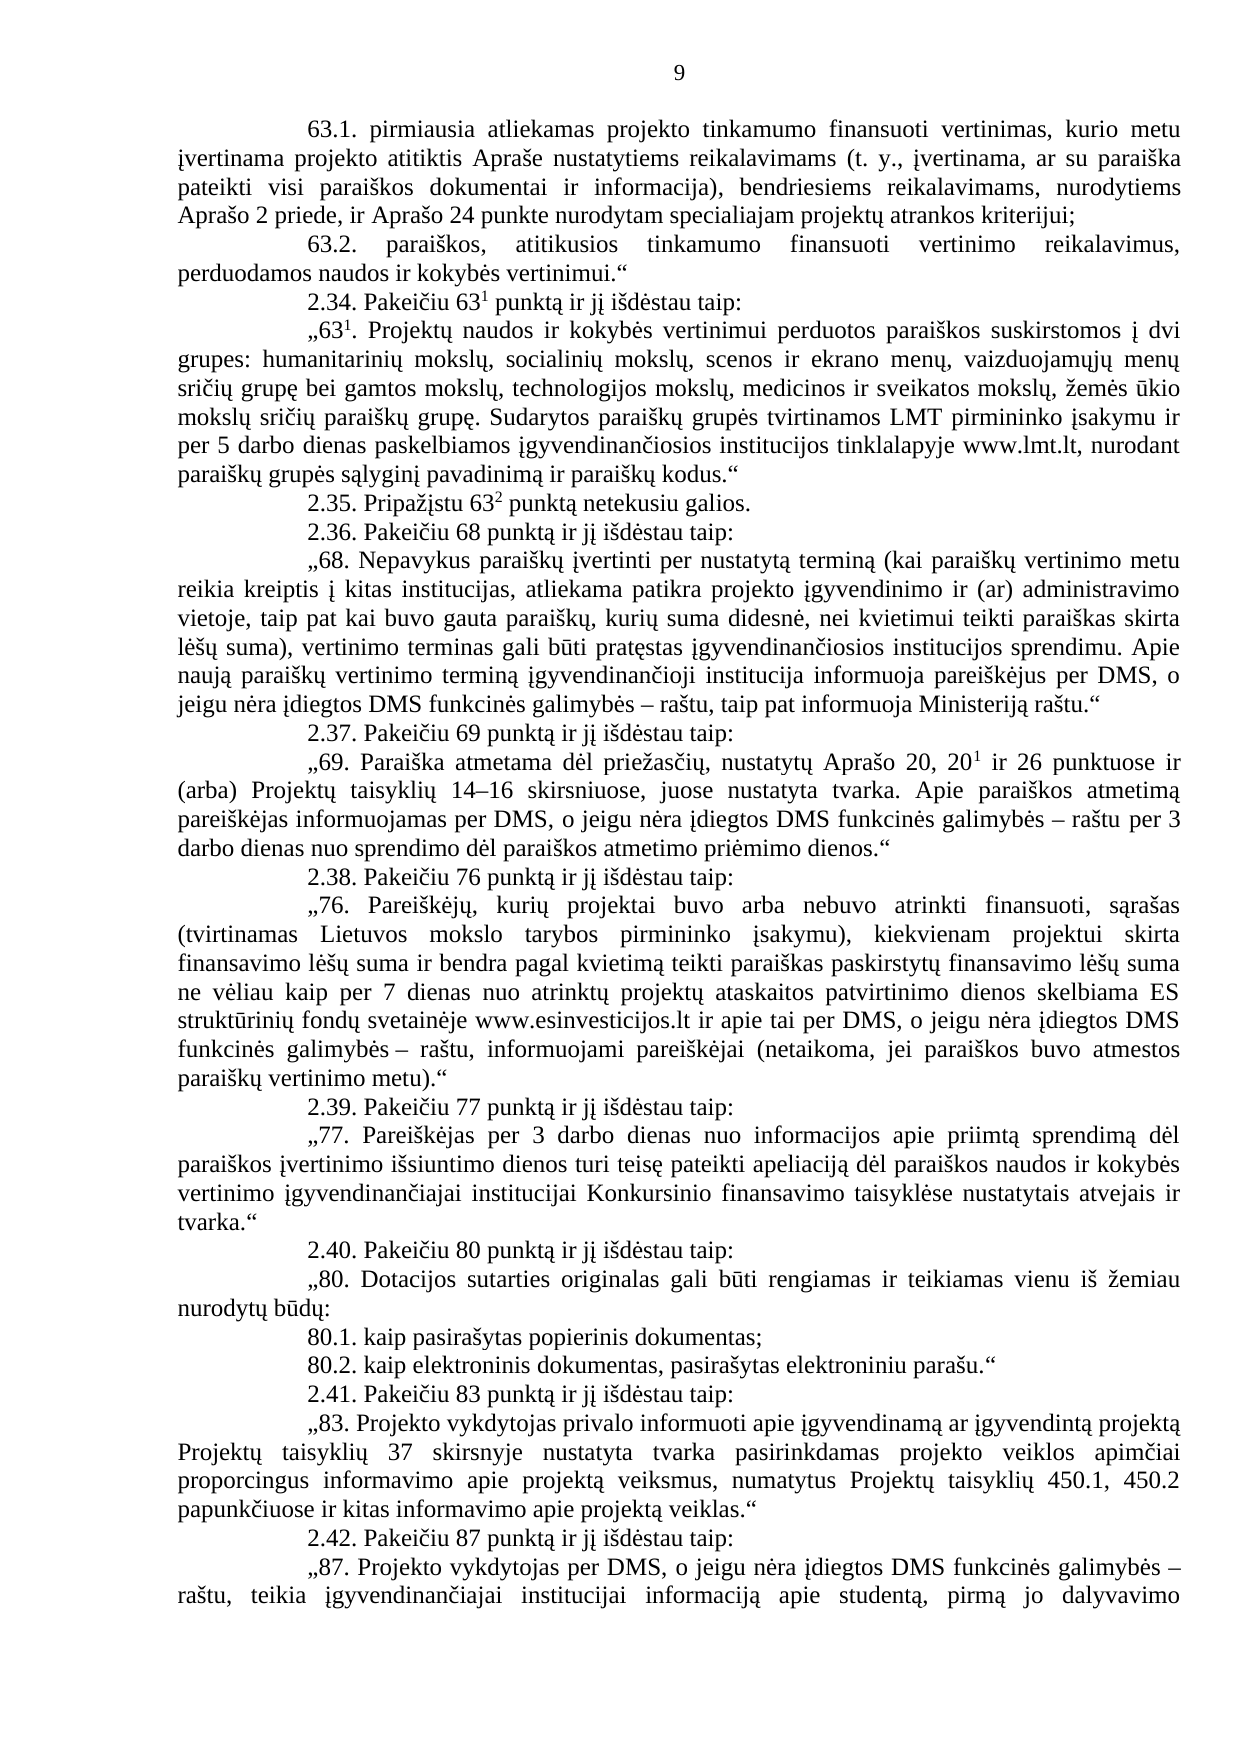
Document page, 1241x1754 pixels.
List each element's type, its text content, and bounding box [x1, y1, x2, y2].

text „77. Pareiškėjas per 3 darbo dienas nuo informacijos apie priimtą sprendimą dėl paraiškos įvertinimo išsiuntimo dienos turi teisę pateikti apeliaciją dėl paraiškos naudos ir kokybės vertinimo įgyvendinančiajai institucijai Konkursinio finansavimo taisyklėse nustatytais atvejais ir tvarka.“ [177, 1120, 1181, 1235]
text 2.38. Pakeičiu 76 punktą ir jį išdėstau taip: [177, 862, 1181, 890]
text „80. Dotacijos sutarties originalas gali būti rengiamas ir teikiamas vienu iš žemiau nurodytų būdų: [177, 1264, 1181, 1322]
text 80.1. kaip pasirašytas popierinis dokumentas; [177, 1322, 1181, 1350]
text 63.1. pirmiausia atliekamas projekto tinkamumo finansuoti vertinimas, kurio metu įvertinama projekto atitiktis Apraše nustatytiems reikalavimams (t. y., įvertinama, ar su paraiška pateikti visi paraiškos dokumentai ir informacija), bendriesiems reikalavimams, nurodytiems Aprašo 2 priede, ir Aprašo 24 punkte nurodytam specialiajam projektų atrankos kriterijui; [177, 114, 1181, 229]
text „76. Pareiškėjų, kurių projektai buvo arba nebuvo atrinkti finansuoti, sąrašas (tvirtinamas Lietuvos mokslo tarybos pirmininko įsakymu), kiekvienam projektui skirta finansavimo lėšų suma ir bendra pagal kvietimą teikti paraiškas paskirstytų finansavimo lėšų suma ne vėliau kaip per 7 dienas nuo atrinktų projektų ataskaitos patvirtinimo dienos skelbiama ES struktūrinių fondų svetainėje www.esinvesticijos.lt ir apie tai per DMS, o jeigu nėra įdiegtos DMS funkcinės galimybės – raštu, informuojami pareiškėjai (netaikoma, jei paraiškos buvo atmestos paraiškų vertinimo metu).“ [177, 890, 1181, 1092]
text „631. Projektų naudos ir kokybės vertinimui perduotos paraiškos suskirstomos į dvi grupes: humanitarinių mokslų, socialinių mokslų, scenos ir ekrano menų, vaizduojamųjų menų sričių grupę bei gamtos mokslų, technologijos mokslų, medicinos ir sveikatos mokslų, žemės ūkio mokslų sričių paraiškų grupę. Sudarytos paraiškų grupės tvirtinamos LMT pirmininko įsakymu ir per 5 darbo dienas paskelbiamos įgyvendinančiosios institucijos tinklalapyje www.lmt.lt, nurodant paraiškų grupės sąlyginį pavadinimą ir paraiškų kodus.“ [177, 315, 1181, 488]
text 2.41. Pakeičiu 83 punktą ir jį išdėstau taip: [177, 1379, 1181, 1408]
text „87. Projekto vykdytojas per DMS, o jeigu nėra įdiegtos DMS funkcinės galimybės – raštu, teikia įgyvendinančiajai institucijai informaciją apie studentą, pirmą jo dalyvavimo [177, 1552, 1181, 1609]
text „69. Paraiška atmetama dėl priežasčių, nustatytų Aprašo 20, 201 ir 26 punktuose ir (arba) Projektų taisyklių 14–16 skirsniuose, juose nustatyta tvarka. Apie paraiškos atmetimą pareiškėjas informuojamas per DMS, o jeigu nėra įdiegtos DMS funkcinės galimybės – raštu per 3 darbo dienas nuo sprendimo dėl paraiškos atmetimo priėmimo dienos.“ [177, 747, 1181, 862]
text 2.36. Pakeičiu 68 punktą ir jį išdėstau taip: [177, 517, 1181, 545]
text 2.40. Pakeičiu 80 punktą ir jį išdėstau taip: [177, 1235, 1181, 1264]
text 80.2. kaip elektroninis dokumentas, pasirašytas elektroniniu parašu.“ [177, 1350, 1181, 1379]
text 2.35. Pripažįstu 632 punktą netekusiu galios. [177, 488, 1181, 517]
text 2.42. Pakeičiu 87 punktą ir jį išdėstau taip: [177, 1523, 1181, 1552]
text 2.39. Pakeičiu 77 punktą ir jį išdėstau taip: [177, 1092, 1181, 1120]
text „83. Projekto vykdytojas privalo informuoti apie įgyvendinamą ar įgyvendintą projektą Projektų taisyklių 37 skirsnyje nustatyta tvarka pasirinkdamas projekto veiklos apimčiai proporcingus informavimo apie projektą veiksmus, numatytus Projektų taisyklių 450.1, 450.2 papunkčiuose ir kitas informavimo apie projektą veiklas.“ [177, 1408, 1181, 1523]
text 2.34. Pakeičiu 631 punktą ir jį išdėstau taip: [177, 287, 1181, 315]
text „68. Nepavykus paraiškų įvertinti per nustatytą terminą (kai paraiškų vertinimo metu reikia kreiptis į kitas institucijas, atliekama patikra projekto įgyvendinimo ir (ar) administravimo vietoje, taip pat kai buvo gauta paraiškų, kurių suma didesnė, nei kvietimui teikti paraiškas skirta lėšų suma), vertinimo terminas gali būti pratęstas įgyvendinančiosios institucijos sprendimu. Apie naują paraiškų vertinimo terminą įgyvendinančioji institucija informuoja pareiškėjus per DMS, o jeigu nėra įdiegtos DMS funkcinės galimybės – raštu, taip pat informuoja Ministeriją raštu.“ [177, 545, 1181, 718]
text 2.37. Pakeičiu 69 punktą ir jį išdėstau taip: [177, 718, 1181, 747]
text 63.2. paraiškos, atitikusios tinkamumo finansuoti vertinimo reikalavimus, perduodamos naudos ir kokybės vertinimui.“ [177, 229, 1181, 287]
